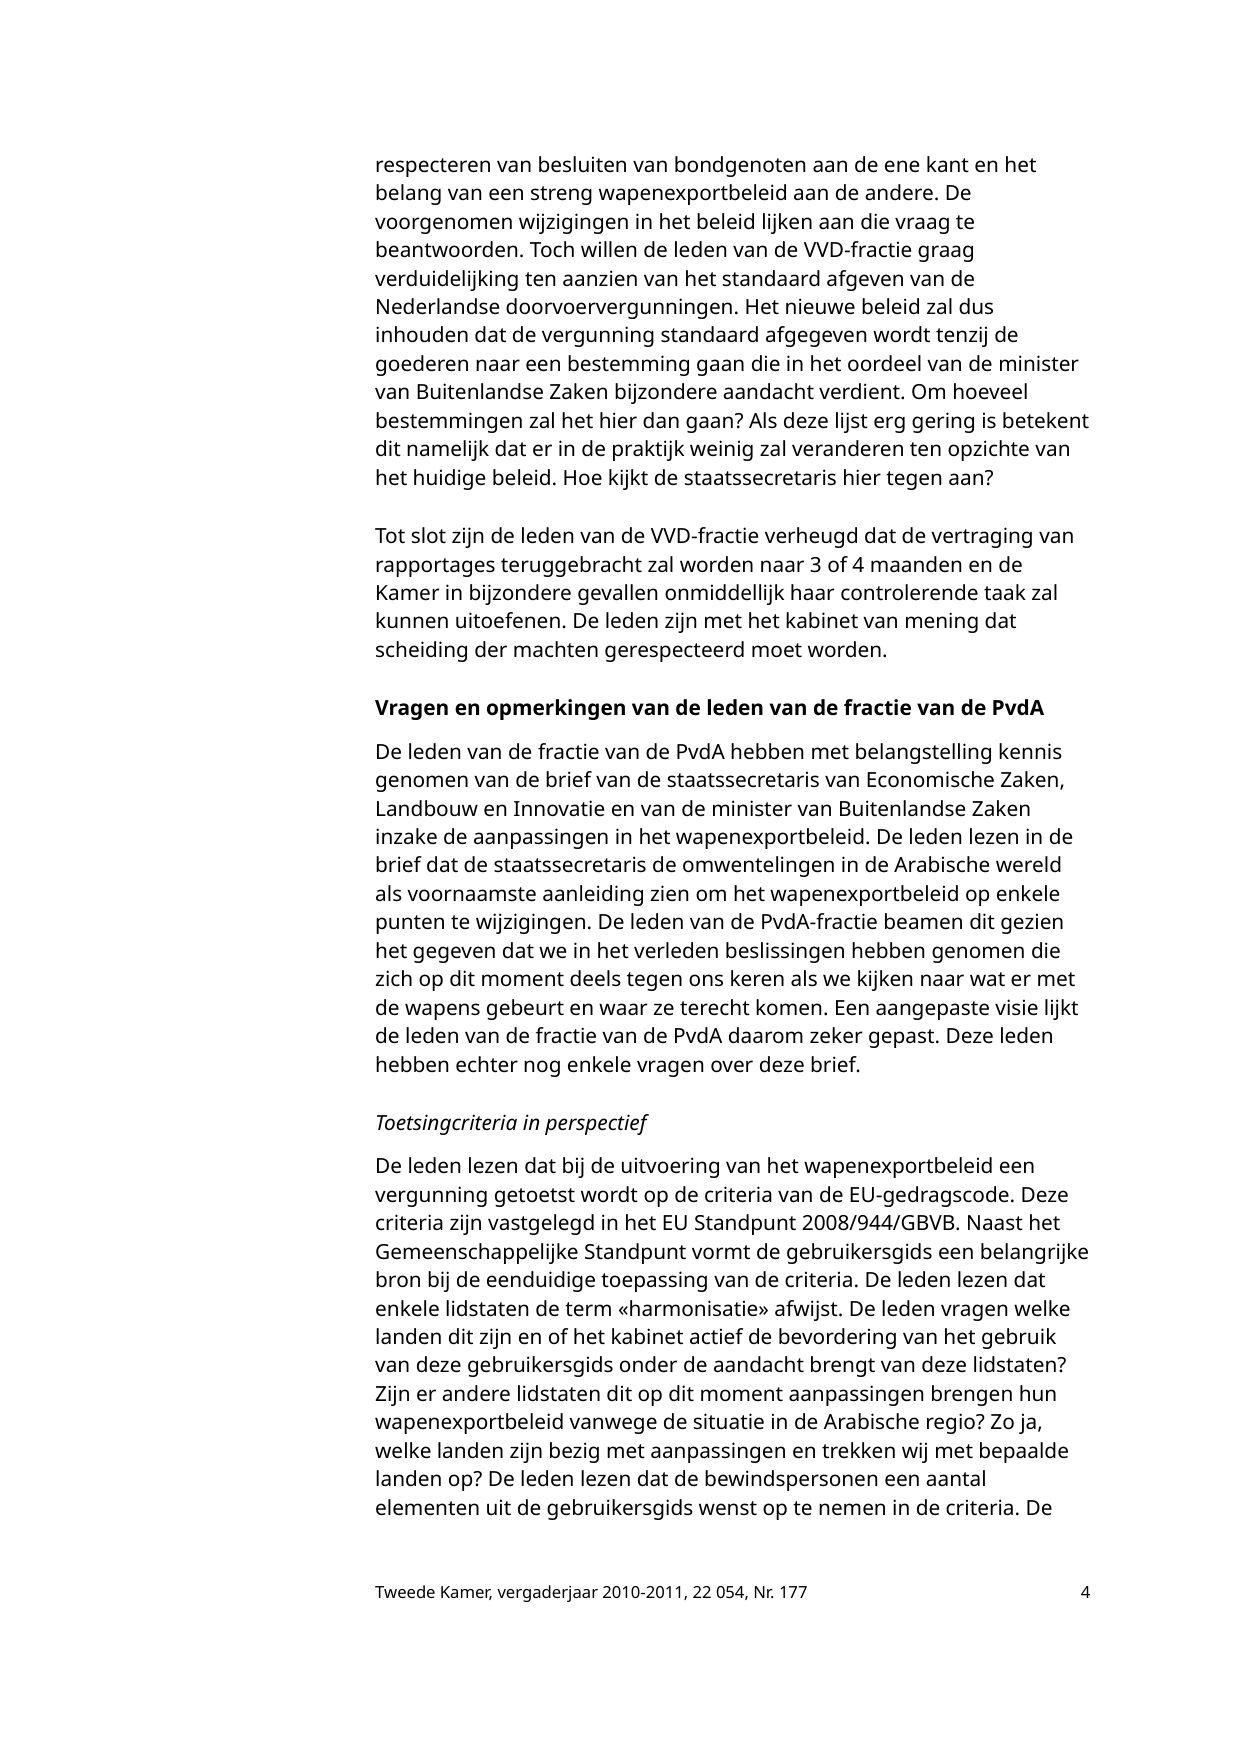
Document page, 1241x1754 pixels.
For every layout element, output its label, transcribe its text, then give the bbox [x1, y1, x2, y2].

text respecteren van besluiten van bondgenoten aan de ene kant en het belang van een streng wapenexportbeleid aan de andere. De voorgenomen wijzigingen in het beleid lijken aan die vraag te beantwoorden. Toch willen de leden van de VVD-fractie graag verduidelijking ten aanzien van het standaard afgeven van de Nederlandse doorvoervergunningen. Het nieuwe beleid zal dus inhouden dat de vergunning standaard afgegeven wordt tenzij de goederen naar een bestemming gaan die in het oordeel van de minister van Buitenlandse Zaken bijzondere aandacht verdient. Om hoeveel bestemmingen zal het hier dan gaan? Als deze lijst erg gering is betekent dit namelijk dat er in de praktijk weinig zal veranderen ten opzichte van het huidige beleid. Hoe kijkt de staatssecretaris hier tegen aan? [375, 150, 1090, 491]
text De leden van de fractie van de PvdA hebben met belangstelling kennis genomen van de brief van de staatssecretaris van Economische Zaken, Landbouw en Innovatie en van de minister van Buitenlandse Zaken inzake de aanpassingen in het wapenexportbeleid. De leden lezen in de brief dat de staatssecretaris de omwentelingen in de Arabische wereld als voornaamste aanleiding zien om het wapenexportbeleid op enkele punten te wijzigingen. De leden van de PvdA-fractie beamen dit gezien het gegeven dat we in het verleden beslissingen hebben genomen die zich op dit moment deels tegen ons keren als we kijken naar wat er met de wapens gebeurt en waar ze terecht komen. Een aangepaste visie lijkt de leden van de fractie van de PvdA daarom zeker gepast. Deze leden hebben echter nog enkele vragen over deze brief. [375, 737, 1090, 1078]
text De leden lezen dat bij de uitvoering van het wapenexportbeleid een vergunning getoetst wordt op de criteria van de EU-gedragscode. Deze criteria zijn vastgelegd in het EU Standpunt 2008/944/GBVB. Naast het Gemeenschappelijke Standpunt vormt de gebruikersgids een belangrijke bron bij de eenduidige toepassing van de criteria. De leden lezen dat enkele lidstaten de term «harmonisatie» afwijst. De leden vragen welke landen dit zijn en of het kabinet actief de bevordering van het gebruik van deze gebruikersgids onder de aandacht brengt van deze lidstaten? Zijn er andere lidstaten dit op dit moment aanpassingen brengen hun wapenexportbeleid vanwege de situatie in de Arabische regio? Zo ja, welke landen zijn bezig met aanpassingen en trekken wij met bepaalde landen op? De leden lezen dat de bewindspersonen een aantal elementen uit de gebruikersgids wenst op te nemen in de criteria. De [375, 1152, 1090, 1521]
text Tot slot zijn de leden van de VVD-fractie verheugd dat de vertraging van rapportages teruggebracht zal worden naar 3 of 4 maanden en de Kamer in bijzondere gevallen onmiddellijk haar controlerende taak zal kunnen uitoefenen. De leden zijn met het kabinet van mening dat scheiding der machten gerespecteerd moet worden. [375, 521, 1090, 663]
text Vragen en opmerkingen van de leden van de fractie van de PvdA [375, 693, 1090, 722]
text Toetsingcriteria in perspectief [375, 1108, 1090, 1137]
